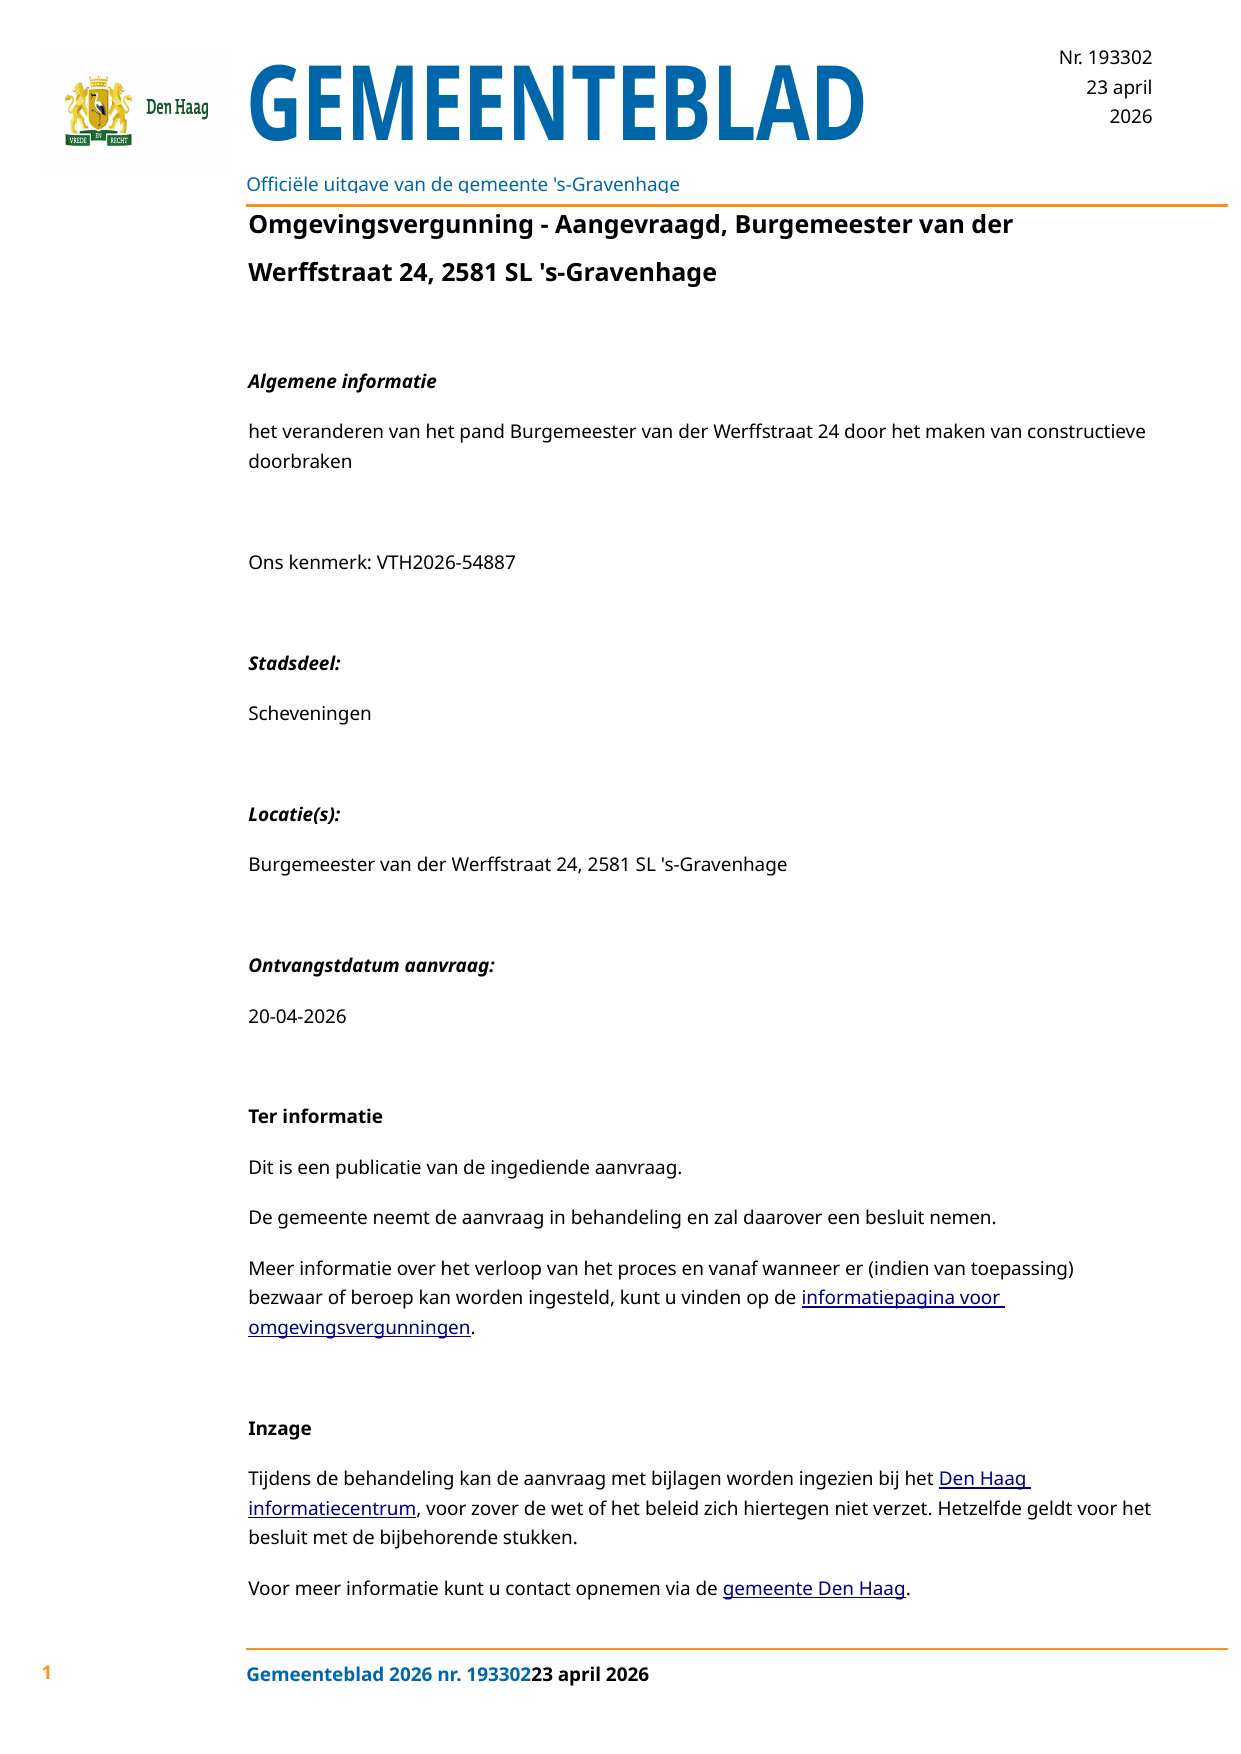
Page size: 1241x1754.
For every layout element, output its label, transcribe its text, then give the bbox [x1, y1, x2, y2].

text Voor meer informatie kunt u contact opnemen via de gemeente Den Haag. [248, 1575, 1152, 1601]
text het veranderen van het pand Burgemeester van der Werffstraat 24 door het maken van constructieve doorbraken [248, 419, 1152, 474]
text Ter informatie [248, 1104, 1152, 1129]
picture [41, 47, 231, 172]
text De gemeente neemt de aanvraag in behandeling en zal daarover een besluit nemen. [248, 1204, 1152, 1230]
text Ontvangstdatum aanvraag: [248, 952, 1152, 978]
text Dit is een publicatie van de ingediende aanvraag. [248, 1154, 1152, 1180]
text Locatie(s): [248, 801, 1152, 827]
text Inzage [248, 1415, 1152, 1441]
text Scheveningen [248, 700, 1152, 726]
text Meer informatie over het verloop van het proces en vanaf wanneer er (indien van toepassing) bezwaar of beroep kan worden ingesteld, kunt u vinden op de informatiepagina voor omgevingsvergunningen. [248, 1255, 1152, 1340]
text Omgevingsvergunning - Aangevraagd, Burgemeester van der Werffstraat 24, 2581 SL 's-Gravenhage [248, 207, 1152, 288]
text 20-04-2026 [248, 1003, 1152, 1029]
text Ons kenmerk: VTH2026-54887 [248, 549, 1152, 575]
text Stadsdeel: [248, 650, 1152, 676]
text Algemene informatie [248, 368, 1152, 394]
text Burgemeester van der Werffstraat 24, 2581 SL 's-Gravenhage [248, 852, 1152, 877]
text Tijdens de behandeling kan de aanvraag met bijlagen worden ingezien bij het Den Haag informatiecentrum, voor zover de wet of het beleid zich hiertegen niet verzet. Hetzelfde geldt voor het besluit met de bijbehorende stukken. [248, 1465, 1152, 1550]
